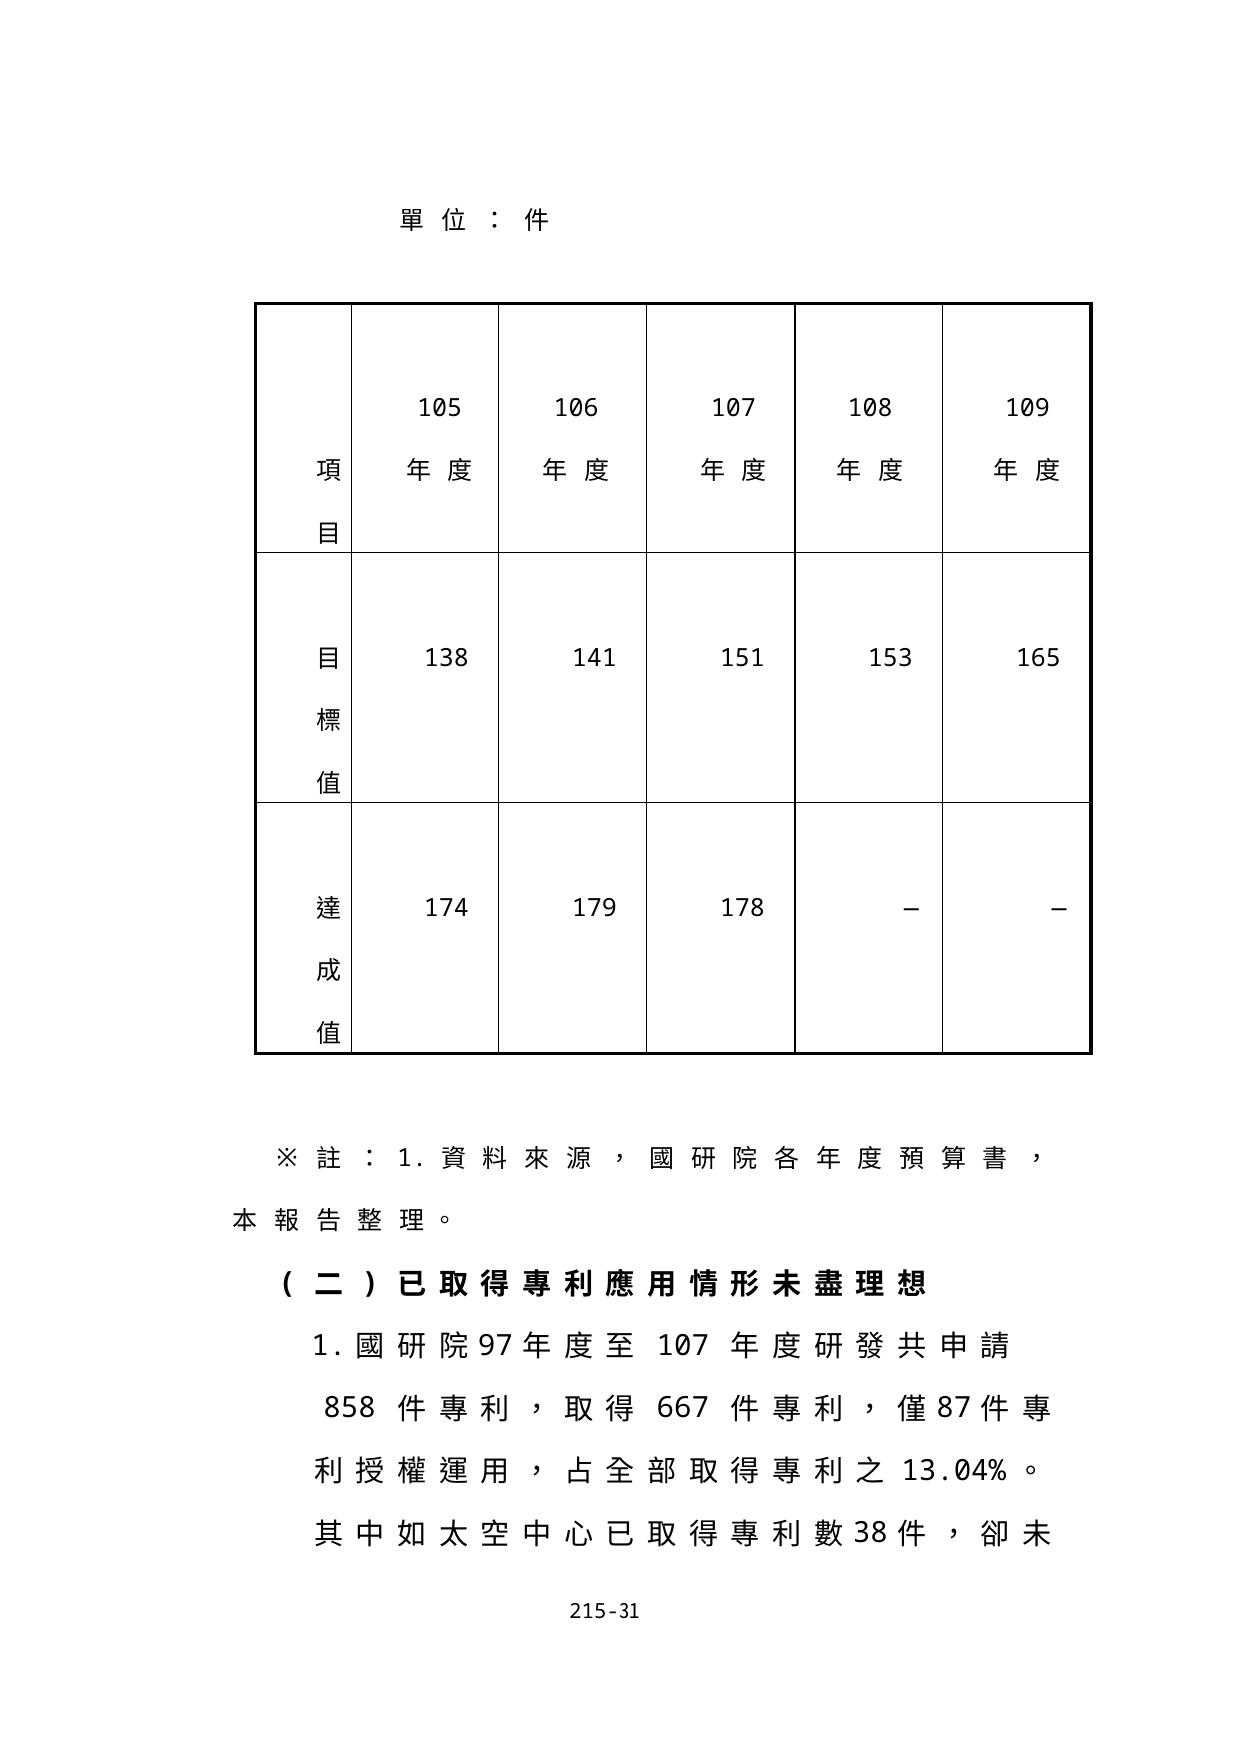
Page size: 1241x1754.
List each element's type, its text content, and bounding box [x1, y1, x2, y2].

text 單位：件 [242, 177, 1058, 240]
table_header 105年度 [352, 305, 498, 552]
text ※註：1.資料來源，國研院各年度預算書，本報告整理。 [203, 1115, 1058, 1240]
table_cell 178 [647, 803, 794, 1052]
table_header 項目 [257, 305, 351, 552]
text 1.國研院97年度至107年度研發共申請858件專利，取得667件專利，僅87件專利授權運用，占全部取得專利之13.04%。其中如太空中心已取得專利數38件，卻未 [271, 1302, 1058, 1552]
text (二)已取得專利應用情形未盡理想 [242, 1240, 1058, 1302]
table_header 106年度 [499, 305, 646, 552]
table_header 108年度 [796, 305, 942, 552]
table_header 109年度 [943, 305, 1089, 552]
table_cell 174 [352, 803, 498, 1052]
table_cell — [796, 803, 942, 1052]
table_cell 達成值 [257, 803, 351, 1052]
table_header 107年度 [647, 305, 794, 552]
table_cell 138 [352, 553, 498, 802]
table_cell 151 [647, 553, 794, 802]
table_cell 165 [943, 553, 1089, 802]
table_cell 179 [499, 803, 646, 1052]
table_cell 153 [796, 553, 942, 802]
table_cell — [943, 803, 1089, 1052]
table_cell 目標值 [257, 553, 351, 802]
table_cell 141 [499, 553, 646, 802]
